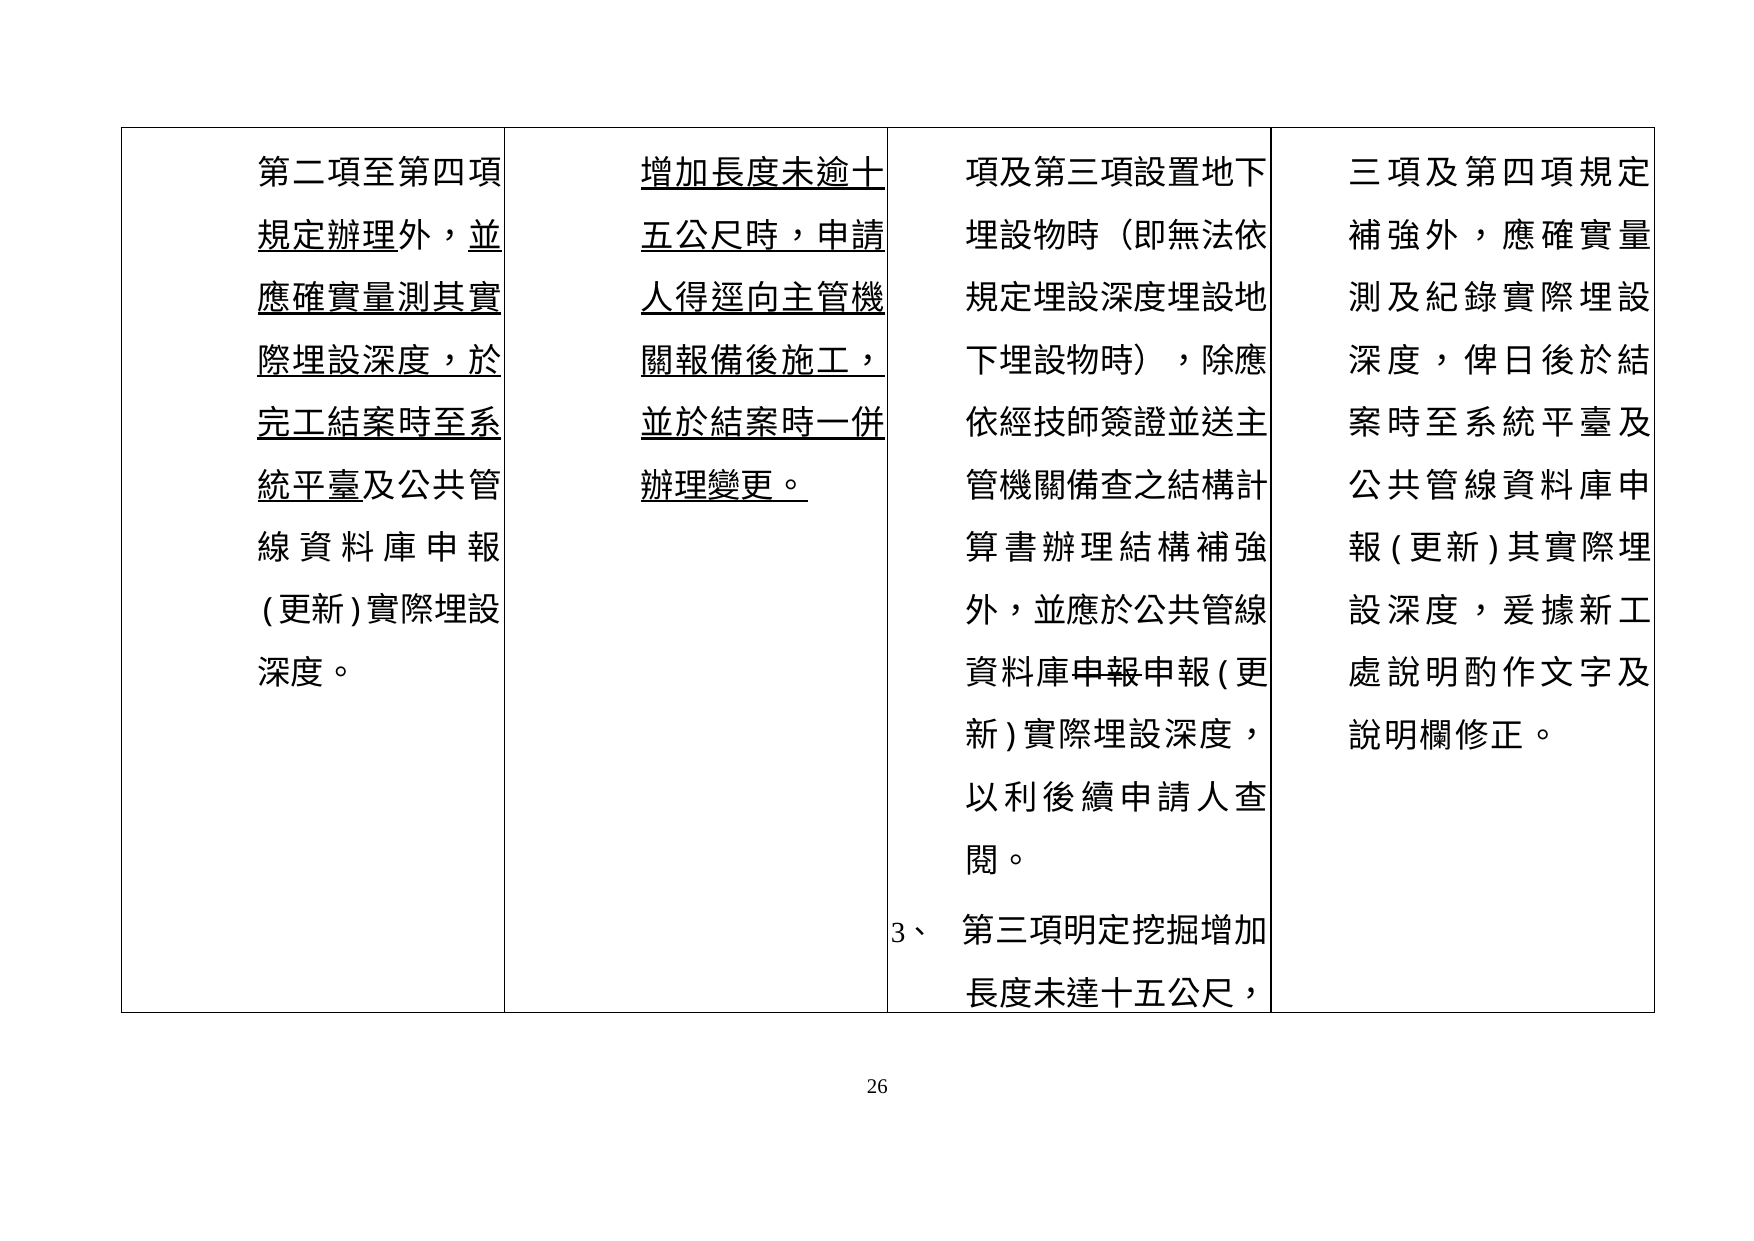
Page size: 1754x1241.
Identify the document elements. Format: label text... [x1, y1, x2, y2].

table_cell 項及第三項設置地下埋設物時（即無法依規定埋設深度埋設地下埋設物時），除應依經技師簽證並送主管機關備查之結構計算書辦理結構補強外，並應於公共管線資料庫申報申報(更新)實際埋設深度，以利後續申請人查閱。 第三項明定挖掘增加長度未達十五公尺， [888, 128, 1270, 1012]
table_cell 第二項至第四項規定辦理外，並應確實量測其實際埋設深度，於完工結案時至系統平臺及公共管線資料庫申報(更新)實際埋設深度。 [122, 128, 504, 1012]
table_cell 增加長度未逾十五公尺時，申請人得逕向主管機關報備後施工，並於結案時一併辦理變更。 [505, 128, 887, 1012]
table_cell 三項及第四項規定補強外，應確實量測及紀錄實際埋設深度，俾日後於結案時至系統平臺及公共管線資料庫申報(更新)其實際埋設深度，爰據新工處說明酌作文字及說明欄修正。 [1272, 128, 1654, 1012]
